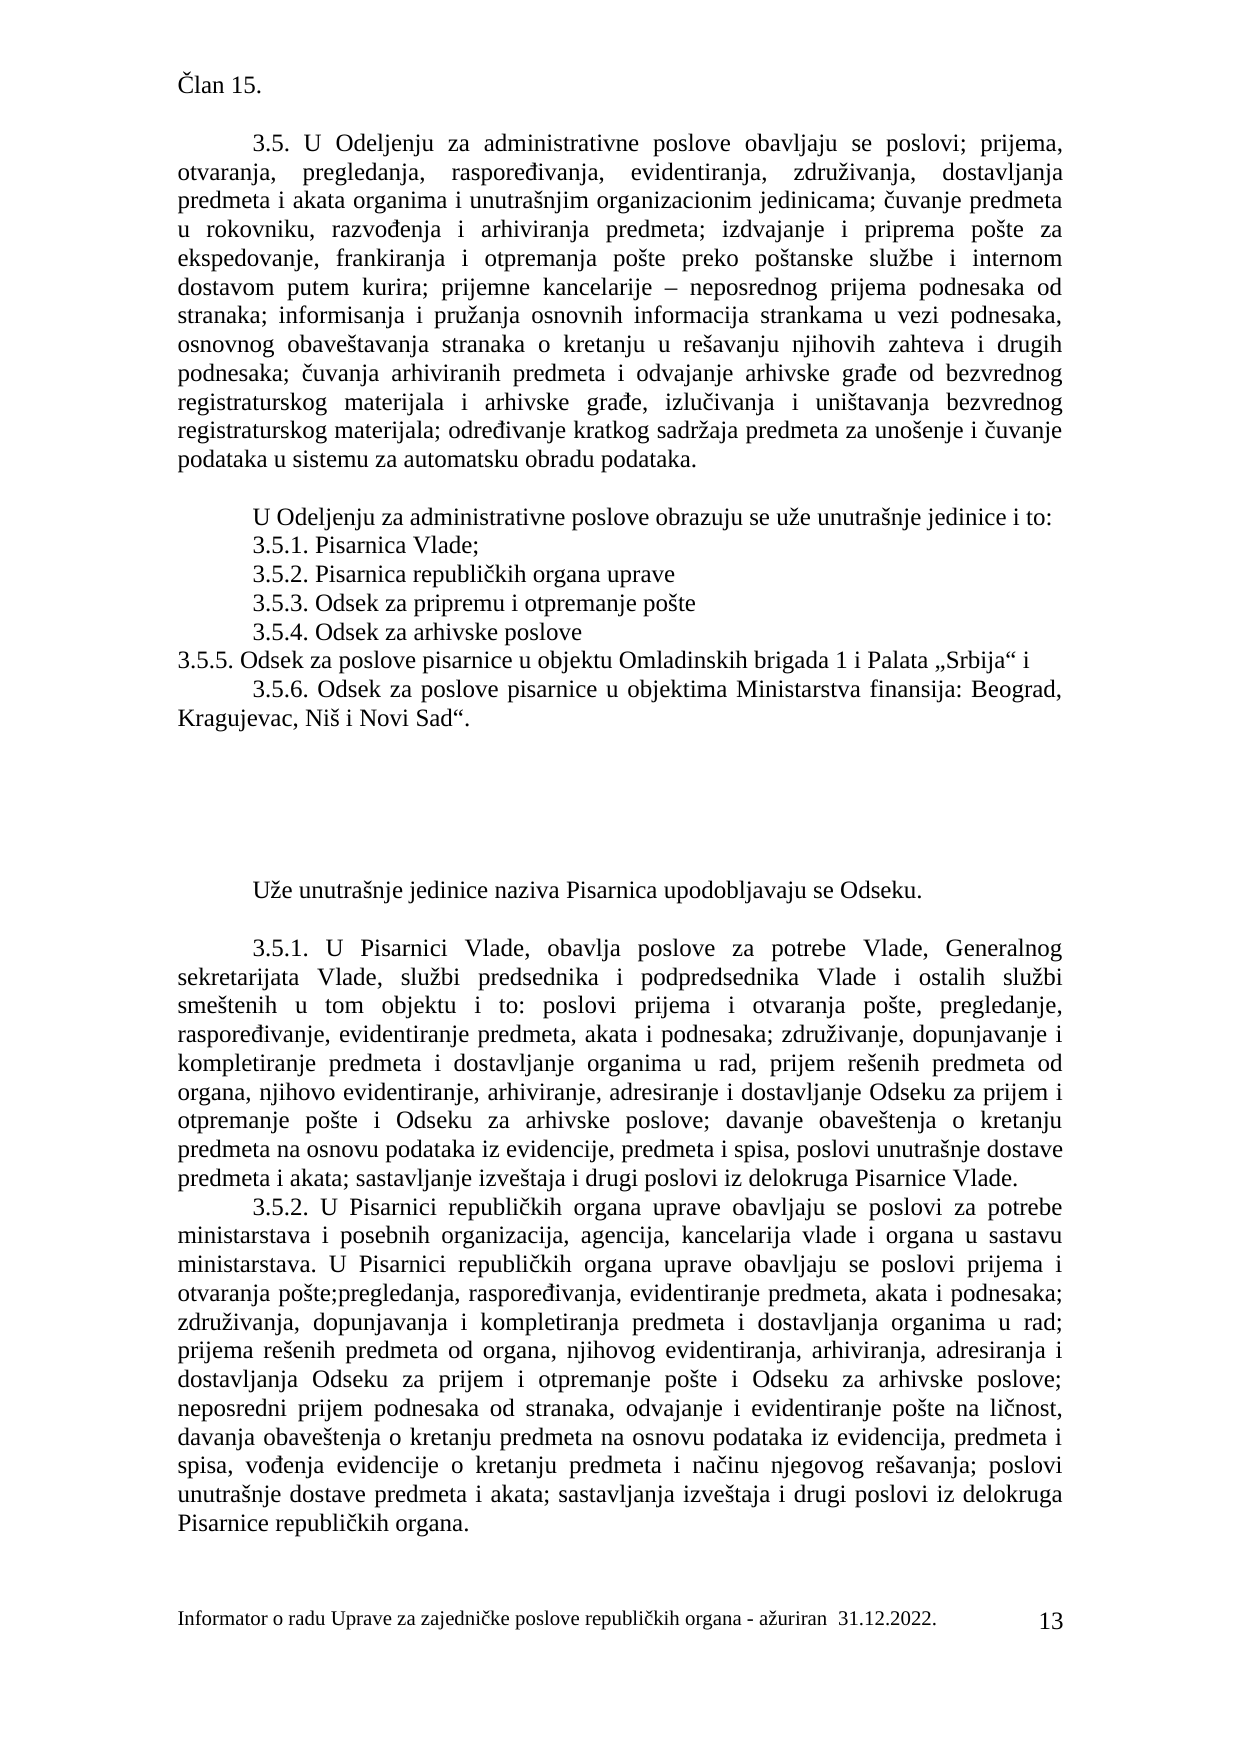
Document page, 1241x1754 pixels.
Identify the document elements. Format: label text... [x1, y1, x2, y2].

text 3.5.6. Odsek za poslove pisarnice u objektima Ministarstva finansija: Beograd, Kragujevac, Niš i Novi Sad“. [177, 674, 1063, 732]
text 3.5.2. Pisarnica republičkih organa uprave [177, 559, 1063, 588]
text 3.5.2. U Pisarnici republičkih organa uprave obavljaju se poslovi za potrebe ministarstava i posebnih organizacija, agencija, kancelarija vlade i organa u sastavu ministarstava. U Pisarnici republičkih organa uprave obavljaju se poslovi prijema i otvaranja pošte;pregledanja, raspoređivanja, evidentiranje predmeta, akata i podnesaka; združivanja, dopunjavanja i kompletiranja predmeta i dostavljanja organima u rad; prijema rešenih predmeta od organa, njihovog evidentiranja, arhiviranja, adresiranja i dostavljanja Odseku za prijem i otpremanje pošte i Odseku za arhivske poslove; neposredni prijem podnesaka od stranaka, odvajanje i evidentiranje pošte na ličnost, davanja obaveštenja o kretanju predmeta na osnovu podataka iz evidencija, predmeta i spisa, vođenja evidencije o kretanju predmeta i načinu njegovog rešavanja; poslovi unutrašnje dostave predmeta i akata; sastavljanja izveštaja i drugi poslovi iz delokruga Pisarnice republičkih organa. [177, 1192, 1063, 1537]
text 3.5.1. U Pisarnici Vlade, obavlja poslove za potrebe Vlade, Generalnog sekretarijata Vlade, službi predsednika i podpredsednika Vlade i ostalih službi smeštenih u tom objektu i to: poslovi prijema i otvaranja pošte, pregledanje, raspoređivanje, evidentiranje predmeta, akata i podnesaka; združivanje, dopunjavanje i kompletiranje predmeta i dostavljanje organima u rad, prijem rešenih predmeta od organa, njihovo evidentiranje, arhiviranje, adresiranje i dostavljanje Odseku za prijem i otpremanje pošte i Odseku za arhivske poslove; davanje obaveštenja o kretanju predmeta na osnovu podataka iz evidencije, predmeta i spisa, poslovi unutrašnje dostave predmeta i akata; sastavljanje izveštaja i drugi poslovi iz delokruga Pisarnice Vlade. [177, 933, 1063, 1192]
text 3.5.3. Odsek za pripremu i otpremanje pošte [177, 588, 1063, 617]
text Član 15. [177, 70, 1063, 99]
text 3.5.1. Pisarnica Vlade; [177, 530, 1063, 559]
text 3.5.5. Odsek za poslove pisarnice u objektu Omladinskih brigada 1 i Palata „Srbija“ i [177, 645, 1063, 674]
text Uže unutrašnje jedinice naziva Pisarnica upodobljavaju se Odseku. [177, 875, 1063, 904]
text 3.5.4. Odsek za arhivske poslove [177, 617, 1063, 645]
text U Odeljenju za administrativne poslove obrazuju se uže unutrašnje jedinice i to: [177, 502, 1063, 530]
text 3.5. U Odeljenju za administrativne poslove obavljaju se poslovi; prijema, otvaranja, pregledanja, raspoređivanja, evidentiranja, združivanja, dostavljanja predmeta i akata organima i unutrašnjim organizacionim jedinicama; čuvanje predmeta u rokovniku, razvođenja i arhiviranja predmeta; izdvajanje i priprema pošte za ekspedovanje, frankiranja i otpremanja pošte preko poštanske službe i internom dostavom putem kurira; prijemne kancelarije – neposrednog prijema podnesaka od stranaka; informisanja i pružanja osnovnih informacija strankama u vezi podnesaka, osnovnog obaveštavanja stranaka o kretanju u rešavanju njihovih zahteva i drugih podnesaka; čuvanja arhiviranih predmeta i odvajanje arhivske građe od bezvrednog registraturskog materijala i arhivske građe, izlučivanja i uništavanja bezvrednog registraturskog materijala; određivanje kratkog sadržaja predmeta za unošenje i čuvanje podataka u sistemu za automatsku obradu podataka. [177, 128, 1063, 473]
